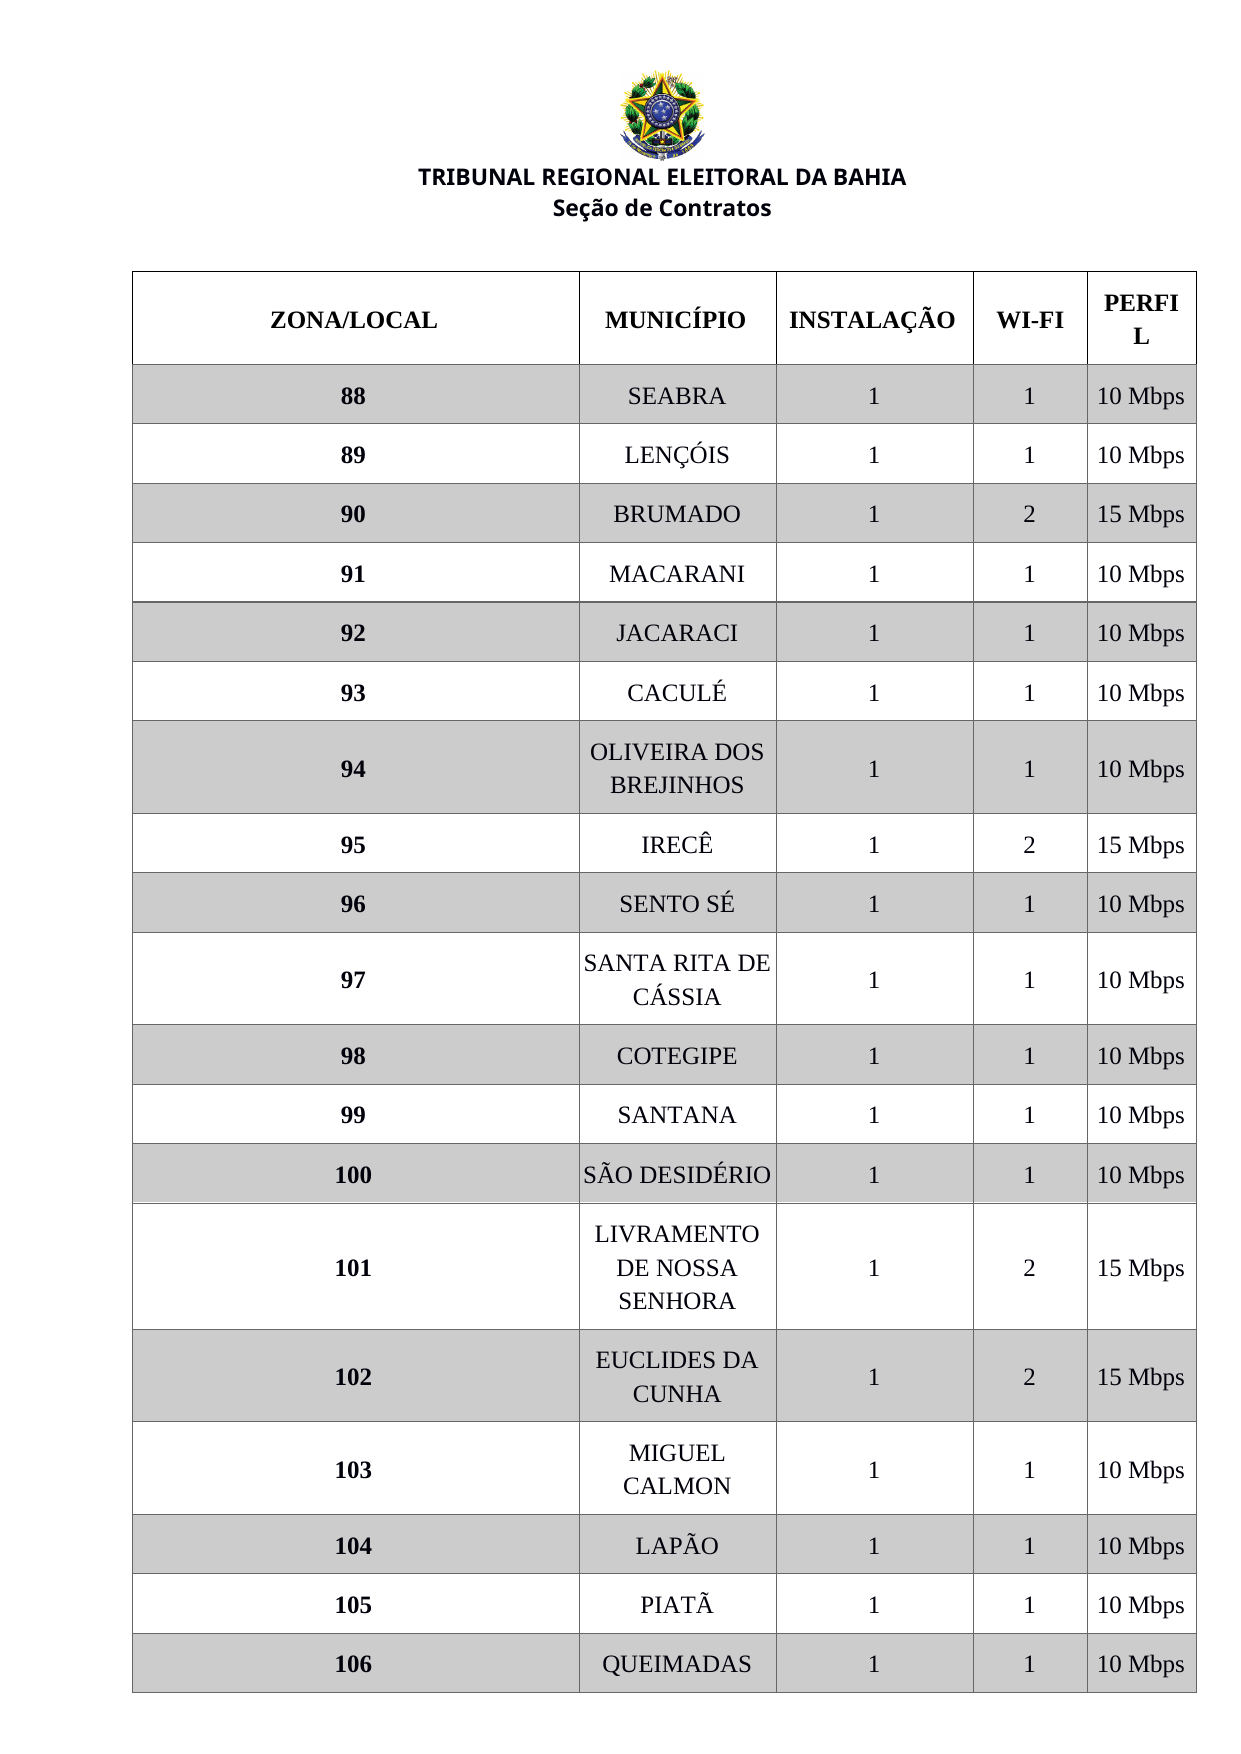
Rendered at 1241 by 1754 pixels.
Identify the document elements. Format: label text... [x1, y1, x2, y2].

table_cell 10 Mbps [1088, 1634, 1196, 1692]
table_cell MIGUEL CALMON [580, 1422, 776, 1514]
table_cell 1 [777, 1422, 973, 1514]
table_cell 1 [974, 873, 1087, 932]
table_cell 1 [777, 662, 973, 720]
table_cell QUEIMADAS [580, 1634, 776, 1692]
table_cell 93 [133, 662, 579, 720]
table_cell 1 [974, 543, 1087, 601]
table_cell 15 Mbps [1088, 814, 1196, 872]
table_cell 1 [777, 424, 973, 483]
table_cell 89 [133, 424, 579, 483]
table_cell 10 Mbps [1088, 1422, 1196, 1514]
table_cell 90 [133, 484, 579, 542]
table_cell LAPÃO [580, 1515, 776, 1573]
table_cell 1 [974, 1422, 1087, 1514]
table_cell 1 [777, 814, 973, 872]
table_cell 10 Mbps [1088, 873, 1196, 932]
table_cell 94 [133, 721, 579, 813]
table_cell 10 Mbps [1088, 662, 1196, 720]
table_cell SÃO DESIDÉRIO [580, 1144, 776, 1202]
table_cell 97 [133, 933, 579, 1024]
table_cell LENÇÓIS [580, 424, 776, 483]
table_cell 105 [133, 1574, 579, 1633]
table_cell 1 [974, 1085, 1087, 1143]
table_header WI-FI [974, 272, 1087, 364]
table_cell 1 [777, 1144, 973, 1202]
table_cell SENTO SÉ [580, 873, 776, 932]
table_cell SEABRA [580, 365, 776, 423]
table_cell COTEGIPE [580, 1025, 776, 1084]
table_cell 10 Mbps [1088, 1025, 1196, 1084]
table_cell 96 [133, 873, 579, 932]
table_cell 1 [974, 721, 1087, 813]
table_header ZONA/LOCAL [133, 272, 579, 364]
table_cell 1 [777, 365, 973, 423]
table_cell 1 [974, 603, 1087, 661]
table_header INSTALAÇÃO [777, 272, 973, 364]
table_cell 1 [777, 1025, 973, 1084]
table_cell 101 [133, 1204, 579, 1328]
table_cell 2 [974, 814, 1087, 872]
table_cell 102 [133, 1330, 579, 1421]
table_cell 15 Mbps [1088, 484, 1196, 542]
table_cell 100 [133, 1144, 579, 1202]
table_cell 2 [974, 1330, 1087, 1421]
table_cell 1 [777, 603, 973, 661]
table_cell 99 [133, 1085, 579, 1143]
table_cell 10 Mbps [1088, 1574, 1196, 1633]
table_cell 1 [974, 662, 1087, 720]
table_cell 10 Mbps [1088, 1144, 1196, 1202]
table_cell MACARANI [580, 543, 776, 601]
table_cell 2 [974, 1204, 1087, 1328]
table_cell 1 [974, 1025, 1087, 1084]
table_cell BRUMADO [580, 484, 776, 542]
table_cell 1 [777, 1330, 973, 1421]
table_cell 106 [133, 1634, 579, 1692]
table_cell 10 Mbps [1088, 1515, 1196, 1573]
table_cell 10 Mbps [1088, 721, 1196, 813]
table_cell 15 Mbps [1088, 1204, 1196, 1328]
table_cell 88 [133, 365, 579, 423]
table_header MUNICÍPIO [580, 272, 776, 364]
table_cell 15 Mbps [1088, 1330, 1196, 1421]
table_cell OLIVEIRA DOS BREJINHOS [580, 721, 776, 813]
table_cell 1 [777, 933, 973, 1024]
table_cell 1 [777, 484, 973, 542]
table_cell 103 [133, 1422, 579, 1514]
table_cell 91 [133, 543, 579, 601]
table_cell 1 [777, 873, 973, 932]
table_cell IRECÊ [580, 814, 776, 872]
table_cell SANTA RITA DE CÁSSIA [580, 933, 776, 1024]
table_cell EUCLIDES DA CUNHA [580, 1330, 776, 1421]
table_cell 10 Mbps [1088, 365, 1196, 423]
table_cell 98 [133, 1025, 579, 1084]
table_cell JACARACI [580, 603, 776, 661]
table_cell 1 [777, 1085, 973, 1143]
table_cell 1 [974, 1515, 1087, 1573]
table_cell 1 [974, 424, 1087, 483]
table_cell 1 [777, 1634, 973, 1692]
table_cell 1 [974, 933, 1087, 1024]
table_cell 1 [777, 721, 973, 813]
table_cell 104 [133, 1515, 579, 1573]
table_cell 10 Mbps [1088, 933, 1196, 1024]
table_cell 92 [133, 603, 579, 661]
table_cell 1 [777, 1574, 973, 1633]
table_cell 1 [777, 1515, 973, 1573]
table_cell 1 [777, 543, 973, 601]
table_cell 1 [974, 1144, 1087, 1202]
table_cell 1 [974, 365, 1087, 423]
table_cell 1 [974, 1634, 1087, 1692]
table_cell 2 [974, 484, 1087, 542]
table_header PERFIL [1088, 272, 1196, 364]
table_cell 1 [777, 1204, 973, 1328]
table_cell 10 Mbps [1088, 543, 1196, 601]
table_cell 1 [974, 1574, 1087, 1633]
table_cell PIATÃ [580, 1574, 776, 1633]
table_cell 10 Mbps [1088, 1085, 1196, 1143]
table_cell LIVRAMENTO DE NOSSA SENHORA [580, 1204, 776, 1328]
table_cell 10 Mbps [1088, 603, 1196, 661]
table_cell 10 Mbps [1088, 424, 1196, 483]
table_cell 95 [133, 814, 579, 872]
table_cell CACULÉ [580, 662, 776, 720]
table_cell SANTANA [580, 1085, 776, 1143]
